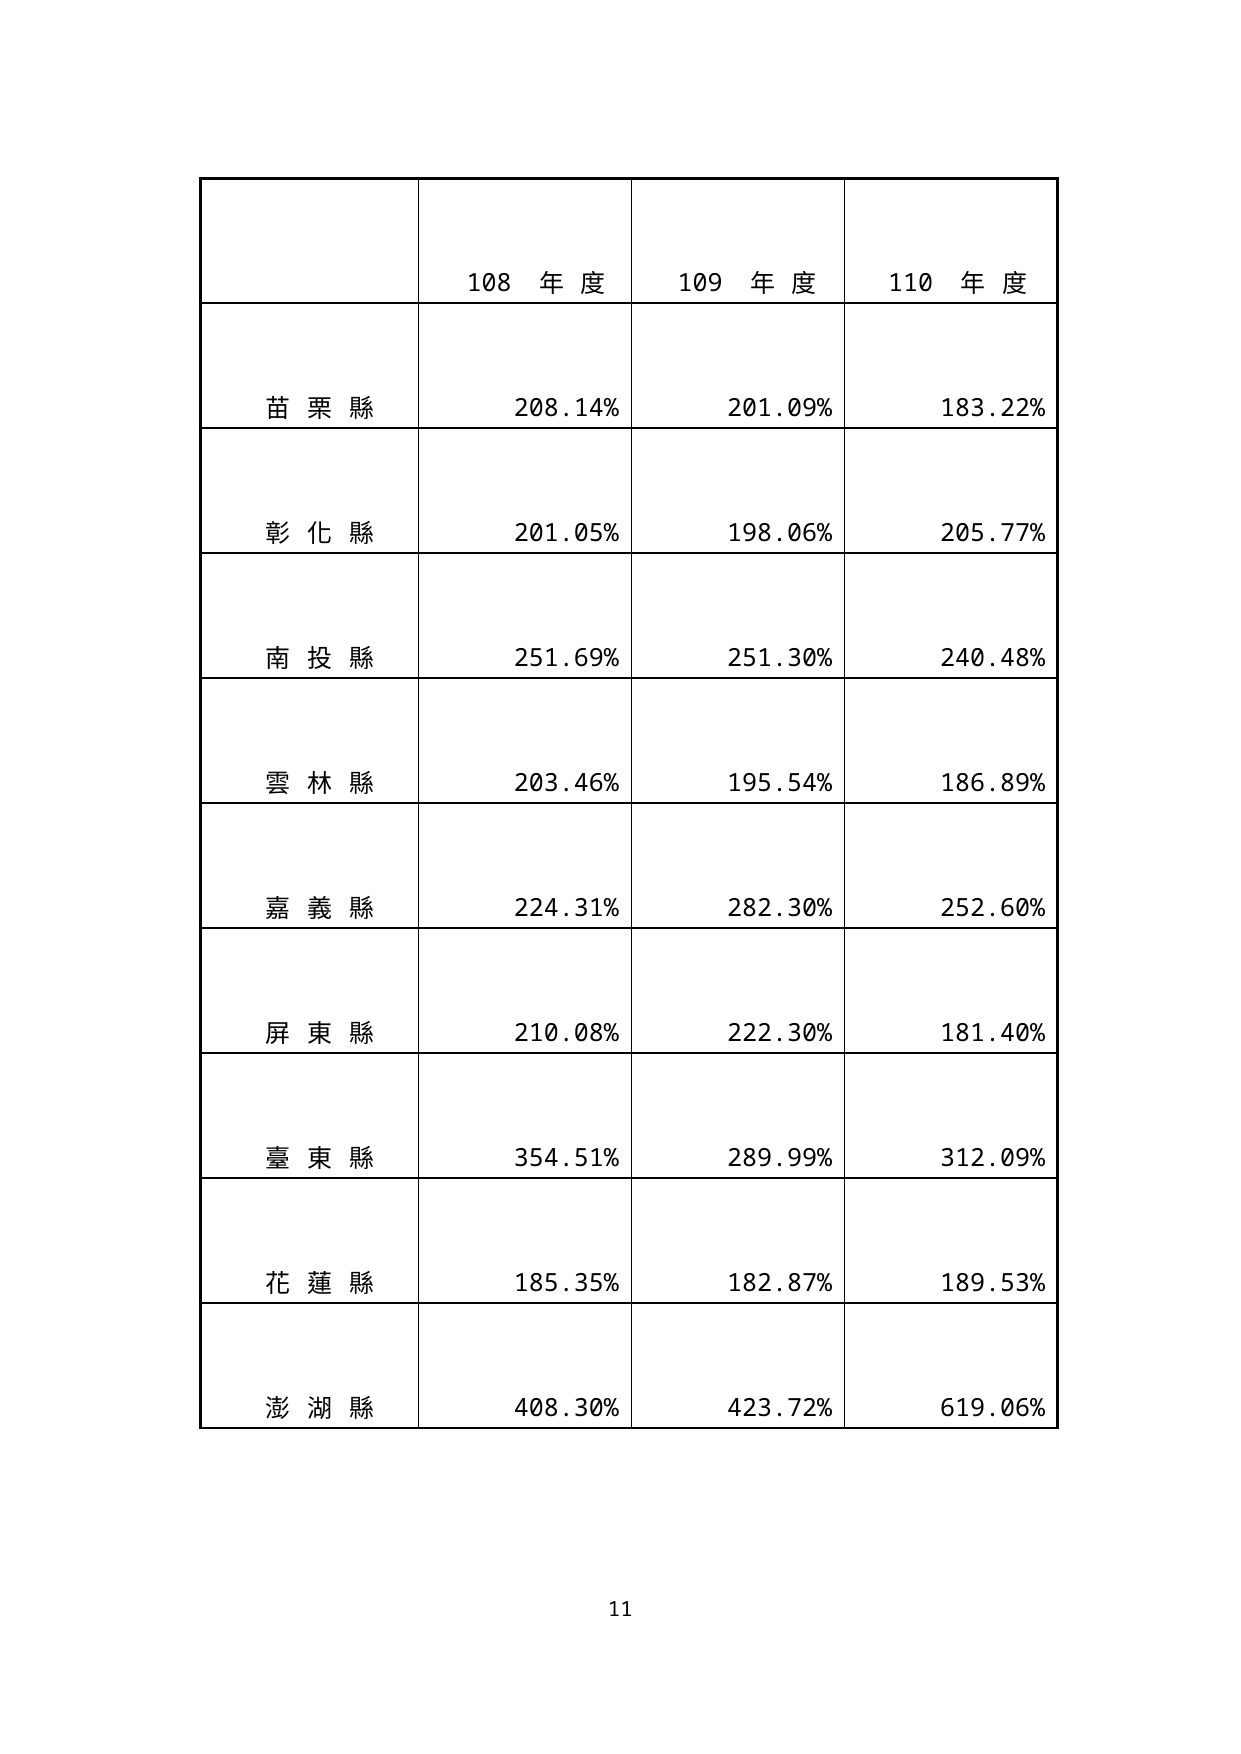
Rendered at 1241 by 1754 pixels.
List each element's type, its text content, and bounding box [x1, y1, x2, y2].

table_cell 花蓮縣 [202, 1179, 418, 1302]
table_cell 619.06% [845, 1304, 1056, 1427]
table_cell 251.30% [632, 554, 844, 677]
table_cell 222.30% [632, 929, 844, 1052]
table_cell 182.87% [632, 1179, 844, 1302]
table_cell 彰化縣 [202, 429, 418, 552]
table_cell 澎湖縣 [202, 1304, 418, 1427]
table_cell 210.08% [419, 929, 631, 1052]
table_cell 282.30% [632, 804, 844, 927]
table_cell 408.30% [419, 1304, 631, 1427]
table_cell 289.99% [632, 1054, 844, 1177]
table_cell 186.89% [845, 679, 1056, 802]
table_cell 423.72% [632, 1304, 844, 1427]
table_cell 雲林縣 [202, 679, 418, 802]
table_cell 181.40% [845, 929, 1056, 1052]
table_cell 251.69% [419, 554, 631, 677]
table_cell 臺東縣 [202, 1054, 418, 1177]
table_header 109年度 [632, 180, 844, 302]
table_cell 嘉義縣 [202, 804, 418, 927]
table_cell 苗栗縣 [202, 304, 418, 427]
table_cell 240.48% [845, 554, 1056, 677]
table_cell 185.35% [419, 1179, 631, 1302]
table_cell 203.46% [419, 679, 631, 802]
table_cell 201.09% [632, 304, 844, 427]
table_cell 195.54% [632, 679, 844, 802]
table_cell 312.09% [845, 1054, 1056, 1177]
table_cell 屏東縣 [202, 929, 418, 1052]
table_header 110年度 [845, 180, 1056, 302]
table_cell 252.60% [845, 804, 1056, 927]
table_cell 南投縣 [202, 554, 418, 677]
table_cell 205.77% [845, 429, 1056, 552]
table_cell 189.53% [845, 1179, 1056, 1302]
table_header [202, 180, 418, 302]
table_cell 208.14% [419, 304, 631, 427]
table_cell 354.51% [419, 1054, 631, 1177]
table_header 108年度 [419, 180, 631, 302]
table_cell 201.05% [419, 429, 631, 552]
table_cell 224.31% [419, 804, 631, 927]
table_cell 198.06% [632, 429, 844, 552]
table_cell 183.22% [845, 304, 1056, 427]
